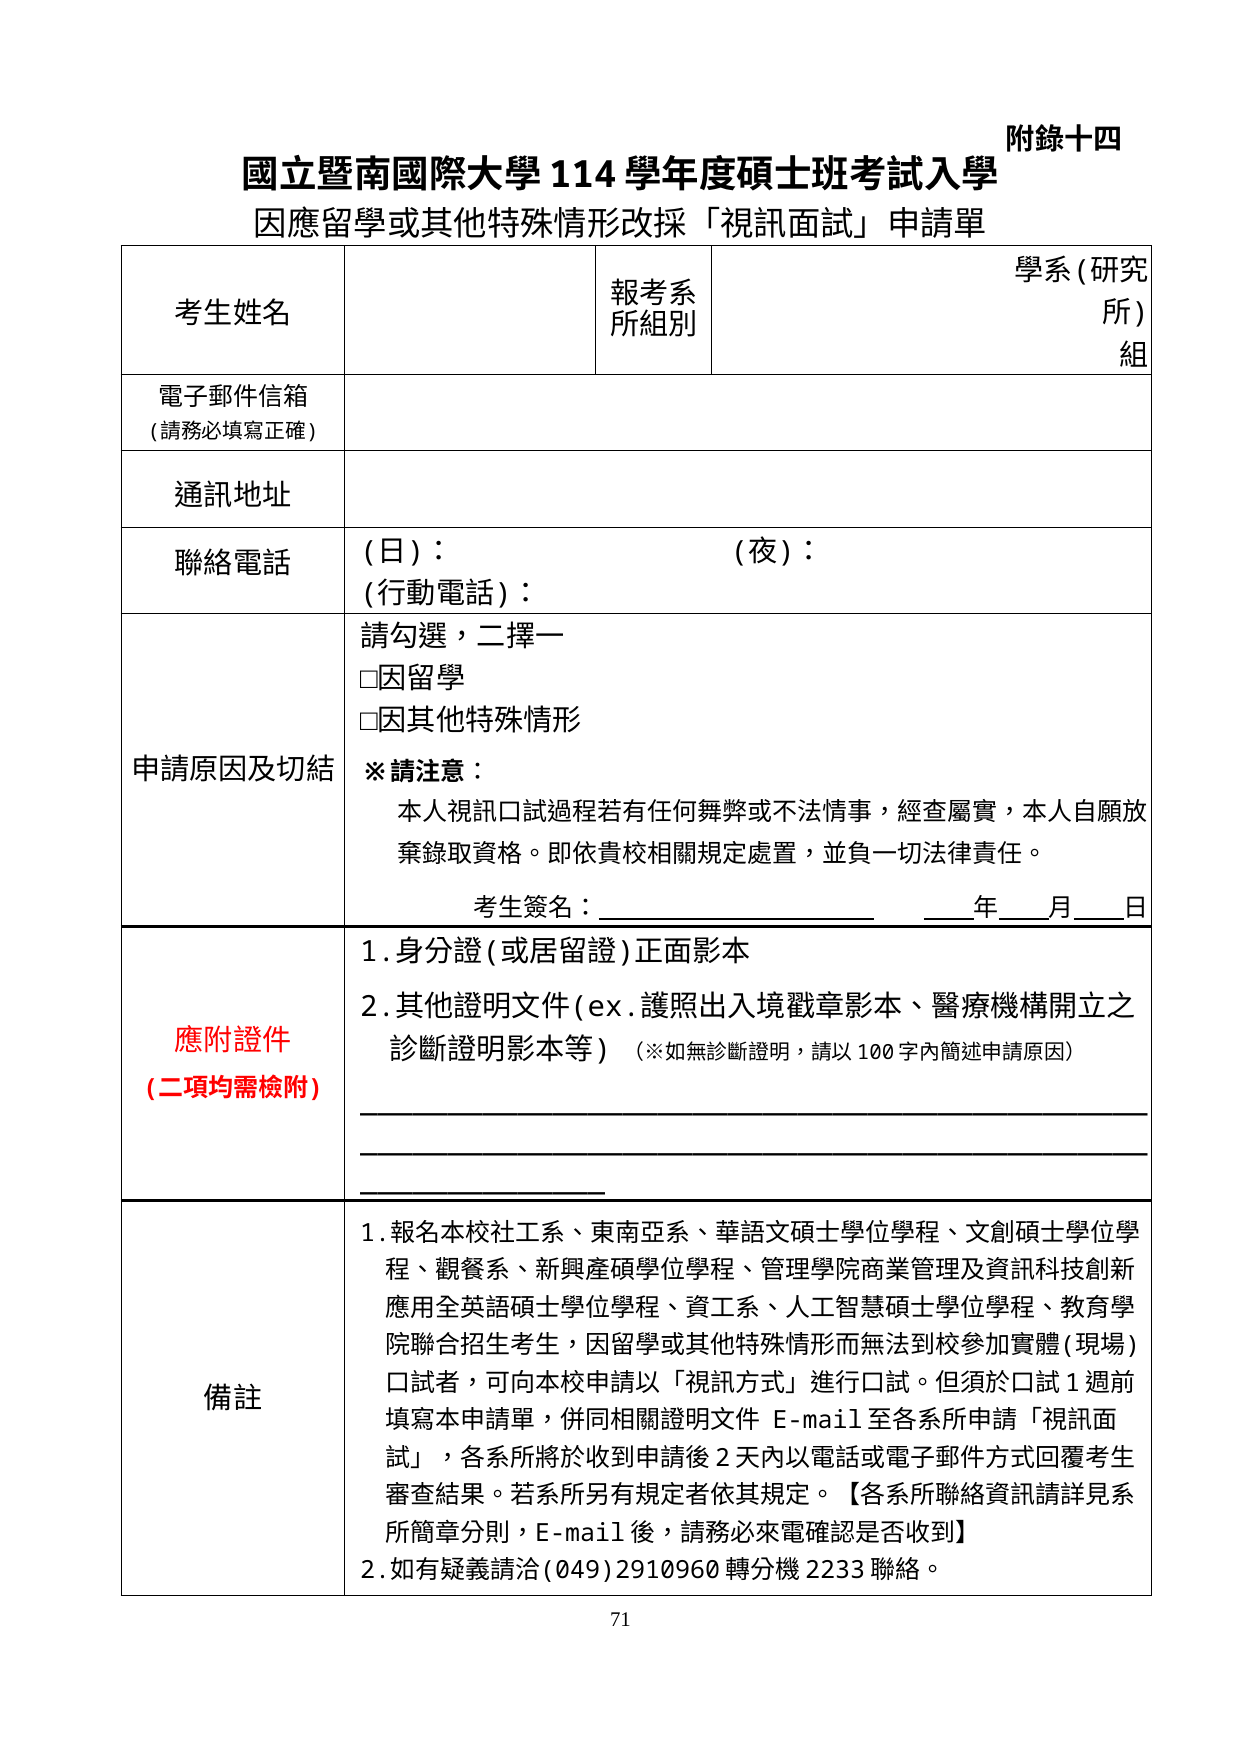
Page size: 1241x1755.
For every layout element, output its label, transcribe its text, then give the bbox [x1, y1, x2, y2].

table_header 考生姓名 [122, 246, 344, 360]
text 附錄十四 [118, 118, 1122, 158]
table_header [345, 246, 595, 360]
table_cell 1.報名本校社工系、東南亞系、華語文碩士學位學程、文創碩士學位學程、觀餐系、新興產碩學位學程、管理學院商業管理及資訊科技創新應用全英語碩士學位學程、資工系、人工智慧碩士學位學程、教育學院聯合招生考生，因留學或其他特殊情形而無法到校參加實體(現場)口試者，可向本校申請以「視訊方式」進行口試。但須於口試1週前填寫本申請單，併同相關證明文件 E-mail至各系所申請「視訊面試」，各系所將於收到申請後2天內以電話或電子郵件方式回覆考生審查結果。若系所另有規定者依其規定。【各系所聯絡資訊請詳見系所簡章分則，E-mail後，請務必來電確認是否收到】 2.如有疑義請洽(049)2910960轉分機2233聯絡。 [345, 1202, 1151, 1595]
table_cell 備註 [122, 1365, 344, 1595]
table_cell (日)： (夜)： (行動電話)： [1123, 528, 1151, 612]
table_cell 1.身分證(或居留證)正面影本 2.其他證明文件(ex.護照出入境戳章影本、醫療機構開立之診斷證明影本等) （※如無診斷證明，請以100字內簡述申請原因） ________________________________________________________________________________________________________ [1123, 928, 1151, 1199]
table_header 學系(研究所) 組 [712, 246, 1151, 373]
text 因應留學或其他特殊情形改採「視訊面試」申請單 [118, 195, 1122, 245]
table_cell [1123, 375, 1151, 450]
table_cell 請勾選，二擇一 □因留學 □因其他特殊情形 ※請注意： 本人視訊口試過程若有任何舞弊或不法情事，經查屬實，本人自願放棄錄取資格。即依貴校相關規定處置，並負一切法律責任。 考生簽名： 年 月 日 [1123, 614, 1151, 925]
text 國立暨南國際大學114學年度碩士班考試入學 [118, 158, 1122, 195]
table_cell [1123, 451, 1151, 527]
table_header 報考系所組別 [596, 246, 711, 360]
